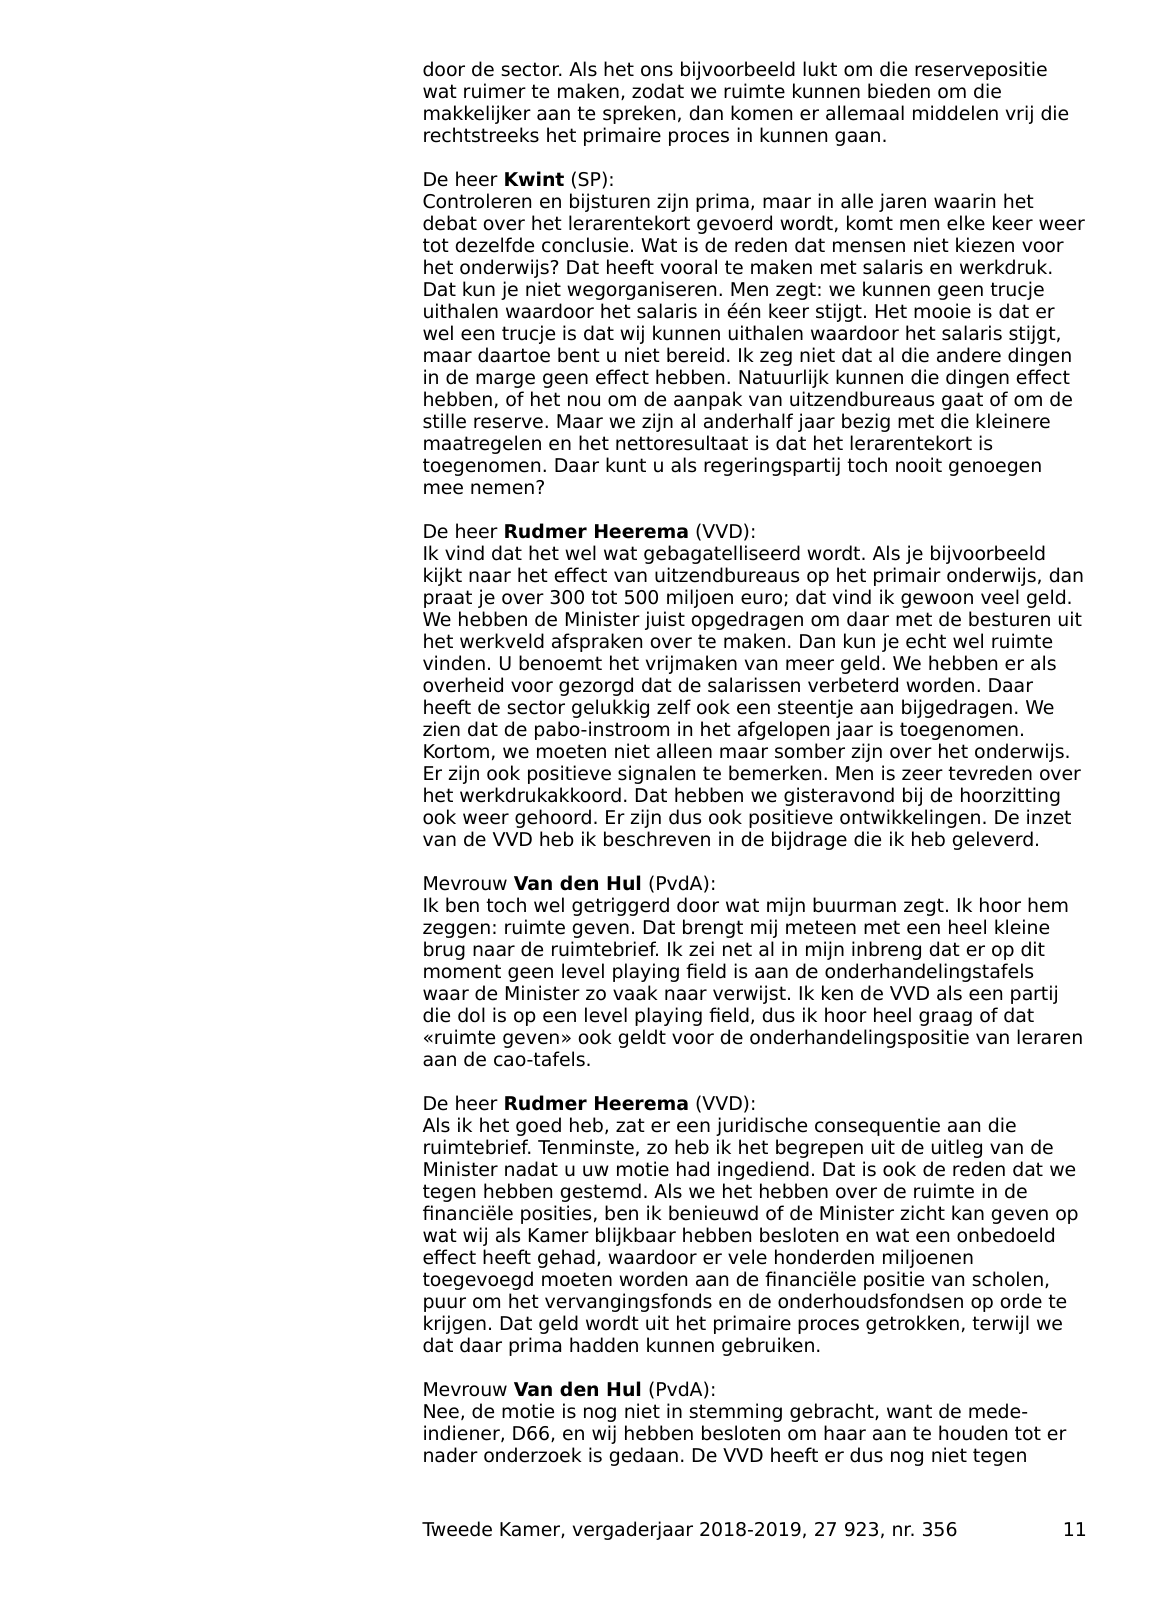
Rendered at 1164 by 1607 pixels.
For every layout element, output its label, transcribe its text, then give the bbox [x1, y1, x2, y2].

text Nee, de motie is nog niet in stemming gebracht, want de mede-indiener, D66, en wij hebben besloten om haar aan te houden tot er nader onderzoek is gedaan. De VVD heeft er dus nog niet tegen [422, 1401, 1087, 1467]
text De heer Rudmer Heerema (VVD): [422, 521, 1087, 543]
text door de sector. Als het ons bijvoorbeeld lukt om die reservepositie wat ruimer te maken, zodat we ruimte kunnen bieden om die makkelijker aan te spreken, dan komen er allemaal middelen vrij die rechtstreeks het primaire proces in kunnen gaan. [422, 59, 1087, 147]
text De heer Rudmer Heerema (VVD): [422, 1093, 1087, 1115]
text Ik vind dat het wel wat gebagatelliseerd wordt. Als je bijvoorbeeld kijkt naar het effect van uitzendbureaus op het primair onderwijs, dan praat je over 300 tot 500 miljoen euro; dat vind ik gewoon veel geld. We hebben de Minister juist opgedragen om daar met de besturen uit het werkveld afspraken over te maken. Dan kun je echt wel ruimte vinden. U benoemt het vrijmaken van meer geld. We hebben er als overheid voor gezorgd dat de salarissen verbeterd worden. Daar heeft de sector gelukkig zelf ook een steentje aan bijgedragen. We zien dat de pabo-instroom in het afgelopen jaar is toegenomen. Kortom, we moeten niet alleen maar somber zijn over het onderwijs. Er zijn ook positieve signalen te bemerken. Men is zeer tevreden over het werkdrukakkoord. Dat hebben we gisteravond bij de hoorzitting ook weer gehoord. Er zijn dus ook positieve ontwikkelingen. De inzet van de VVD heb ik beschreven in de bijdrage die ik heb geleverd. [422, 543, 1087, 851]
text Controleren en bijsturen zijn prima, maar in alle jaren waarin het debat over het lerarentekort gevoerd wordt, komt men elke keer weer tot dezelfde conclusie. Wat is de reden dat mensen niet kiezen voor het onderwijs? Dat heeft vooral te maken met salaris en werkdruk. Dat kun je niet wegorganiseren. Men zegt: we kunnen geen trucje uithalen waardoor het salaris in één keer stijgt. Het mooie is dat er wel een trucje is dat wij kunnen uithalen waardoor het salaris stijgt, maar daartoe bent u niet bereid. Ik zeg niet dat al die andere dingen in de marge geen effect hebben. Natuurlijk kunnen die dingen effect hebben, of het nou om de aanpak van uitzendbureaus gaat of om de stille reserve. Maar we zijn al anderhalf jaar bezig met die kleinere maatregelen en het nettoresultaat is dat het lerarentekort is toegenomen. Daar kunt u als regeringspartij toch nooit genoegen mee nemen? [422, 191, 1087, 499]
text De heer Kwint (SP): [422, 169, 1087, 191]
text Als ik het goed heb, zat er een juridische consequentie aan die ruimtebrief. Tenminste, zo heb ik het begrepen uit de uitleg van de Minister nadat u uw motie had ingediend. Dat is ook de reden dat we tegen hebben gestemd. Als we het hebben over de ruimte in de financiële posities, ben ik benieuwd of de Minister zicht kan geven op wat wij als Kamer blijkbaar hebben besloten en wat een onbedoeld effect heeft gehad, waardoor er vele honderden miljoenen toegevoegd moeten worden aan de financiële positie van scholen, puur om het vervangingsfonds en de onderhoudsfondsen op orde te krijgen. Dat geld wordt uit het primaire proces getrokken, terwijl we dat daar prima hadden kunnen gebruiken. [422, 1115, 1087, 1357]
text Ik ben toch wel getriggerd door wat mijn buurman zegt. Ik hoor hem zeggen: ruimte geven. Dat brengt mij meteen met een heel kleine brug naar de ruimtebrief. Ik zei net al in mijn inbreng dat er op dit moment geen level playing field is aan de onderhandelingstafels waar de Minister zo vaak naar verwijst. Ik ken de VVD als een partij die dol is op een level playing field, dus ik hoor heel graag of dat «ruimte geven» ook geldt voor de onderhandelingspositie van leraren aan de cao-tafels. [422, 895, 1087, 1071]
text Mevrouw Van den Hul (PvdA): [422, 873, 1087, 895]
text Mevrouw Van den Hul (PvdA): [422, 1379, 1087, 1401]
